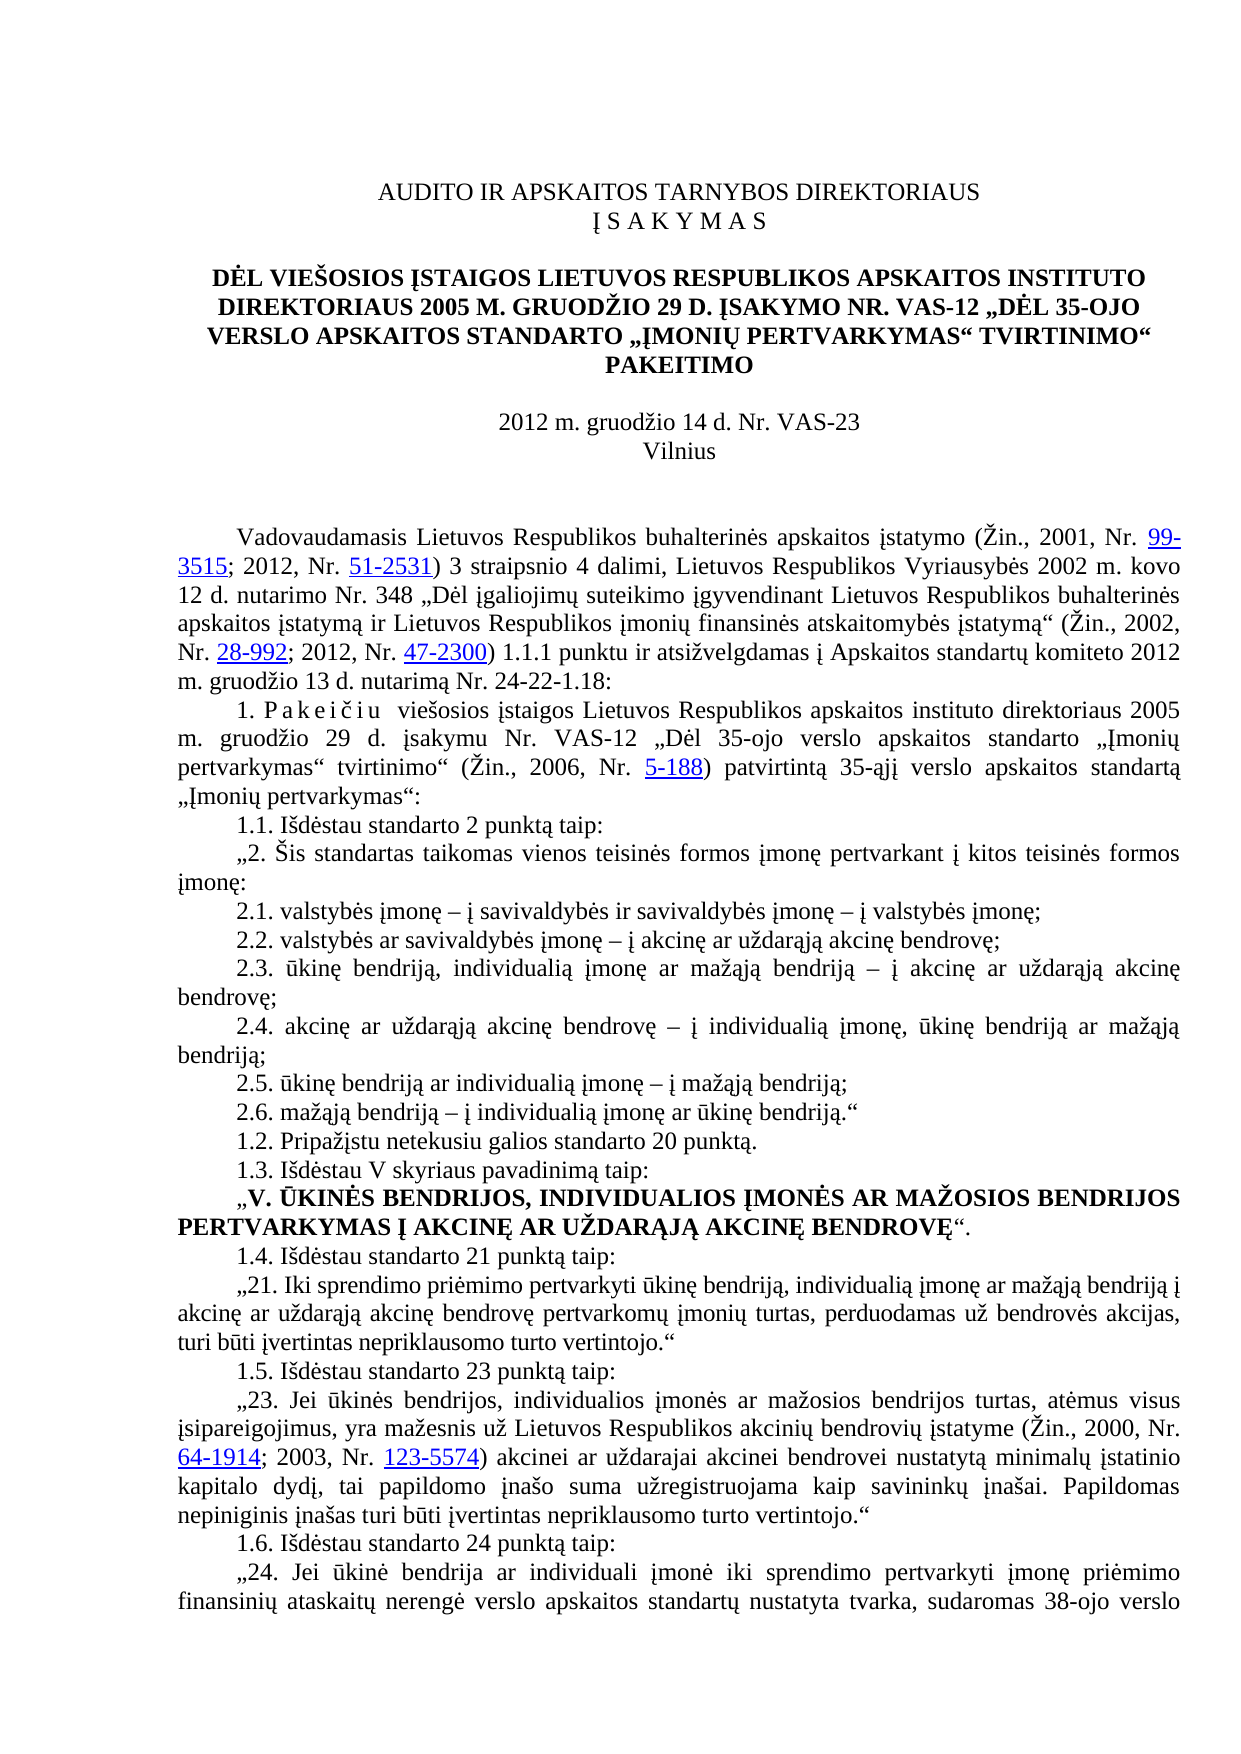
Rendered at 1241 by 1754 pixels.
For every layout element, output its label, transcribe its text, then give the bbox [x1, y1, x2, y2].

text DĖL VIEŠOSIOS ĮSTAIGOS LIETUVOS RESPUBLIKOS APSKAITOS INSTITUTO DIREKTORIAUS 2005 m. gRUODŽIO 29 d. ĮSAKYMO Nr. VAS-12 „DĖL 35-OJO VERSLO APSKAITOS STANDARTO „ĮMONIŲ PERTVARKYMAS“ TVIRTINIMO“ PAKEITIMO [177, 263, 1181, 378]
text 1. Pakeičiu viešosios įstaigos Lietuvos Respublikos apskaitos instituto direktoriaus 2005 m. gruodžio 29 d. įsakymu Nr. VAS-12 „Dėl 35-ojo verslo apskaitos standarto „Įmonių pertvarkymas“ tvirtinimo“ (Žin., 2006, Nr. 5-188) patvirtintą 35-ąjį verslo apskaitos standartą „Įmonių pertvarkymas“: [177, 695, 1181, 810]
text „2. Šis standartas taikomas vienos teisinės formos įmonę pertvarkant į kitos teisinės formos įmonę: [177, 838, 1181, 896]
text 2.1. valstybės įmonę – į savivaldybės ir savivaldybės įmonę – į valstybės įmonę; [177, 896, 1181, 925]
text 2012 m. gruodžio 14 d. Nr. VAS-23 [177, 407, 1181, 436]
text 2.3. ūkinę bendriją, individualią įmonę ar mažąją bendriją – į akcinę ar uždarąją akcinę bendrovę; [177, 953, 1181, 1011]
text 1.3. Išdėstau V skyriaus pavadinimą taip: [177, 1155, 1181, 1183]
text 2.4. akcinę ar uždarąją akcinę bendrovę – į individualią įmonę, ūkinę bendriją ar mažąją bendriją; [177, 1011, 1181, 1068]
text 2.5. ūkinę bendriją ar individualią įmonę – į mažąją bendriją; [177, 1068, 1181, 1097]
text 1.2. Pripažįstu netekusiu galios standarto 20 punktą. [177, 1126, 1181, 1155]
text „V. ŪKINĖS BENDRIJOS, INDIVIDUALIOS ĮMONĖS AR MAŽOSIOS BENDRIJOS PERTVARKYMAS Į AKCINĘ AR UŽDARĄJĄ AKCINĘ BENDROVĘ“. [177, 1183, 1181, 1241]
text „23. Jei ūkinės bendrijos, individualios įmonės ar mažosios bendrijos turtas, atėmus visus įsipareigojimus, yra mažesnis už Lietuvos Respublikos akcinių bendrovių įstatyme (Žin., 2000, Nr. 64-1914; 2003, Nr. 123-5574) akcinei ar uždarajai akcinei bendrovei nustatytą minimalų įstatinio kapitalo dydį, tai papildomo įnašo suma užregistruojama kaip savininkų įnašai. Papildomas nepiniginis įnašas turi būti įvertintas nepriklausomo turto vertintojo.“ [177, 1385, 1181, 1528]
text „24. Jei ūkinė bendrija ar individuali įmonė iki sprendimo pertvarkyti įmonę priėmimo finansinių ataskaitų nerengė verslo apskaitos standartų nustatyta tvarka, sudaromas 38-ojo verslo [177, 1557, 1181, 1615]
text 2.6. mažąją bendriją – į individualią įmonę ar ūkinę bendriją.“ [177, 1097, 1181, 1126]
text Vilnius [177, 436, 1181, 465]
text 2.2. valstybės ar savivaldybės įmonę – į akcinę ar uždarąją akcinę bendrovę; [177, 925, 1181, 953]
text Vadovaudamasis Lietuvos Respublikos buhalterinės apskaitos įstatymo (Žin., 2001, Nr. 99-3515; 2012, Nr. 51-2531) 3 straipsnio 4 dalimi, Lietuvos Respublikos Vyriausybės 2002 m. kovo 12 d. nutarimo Nr. 348 „Dėl įgaliojimų suteikimo įgyvendinant Lietuvos Respublikos buhalterinės apskaitos įstatymą ir Lietuvos Respublikos įmonių finansinės atskaitomybės įstatymą“ (Žin., 2002, Nr. 28-992; 2012, Nr. 47-2300) 1.1.1 punktu ir atsižvelgdamas į Apskaitos standartų komiteto 2012 m. gruodžio 13 d. nutarimą Nr. 24-22-1.18: [177, 522, 1181, 695]
text 1.4. Išdėstau standarto 21 punktą taip: [177, 1241, 1181, 1270]
text Į S A K Y M A S [177, 206, 1181, 235]
text „21. Iki sprendimo priėmimo pertvarkyti ūkinę bendriją, individualią įmonę ar mažąją bendriją į akcinę ar uždarąją akcinę bendrovę pertvarkomų įmonių turtas, perduodamas už bendrovės akcijas, turi būti įvertintas nepriklausomo turto vertintojo.“ [177, 1270, 1181, 1356]
text Audito ir APSKAITOS tarnybOS DIREKTORiAUS [177, 177, 1181, 206]
text 1.6. Išdėstau standarto 24 punktą taip: [177, 1528, 1181, 1557]
text 1.5. Išdėstau standarto 23 punktą taip: [177, 1356, 1181, 1385]
text 1.1. Išdėstau standarto 2 punktą taip: [177, 810, 1181, 838]
